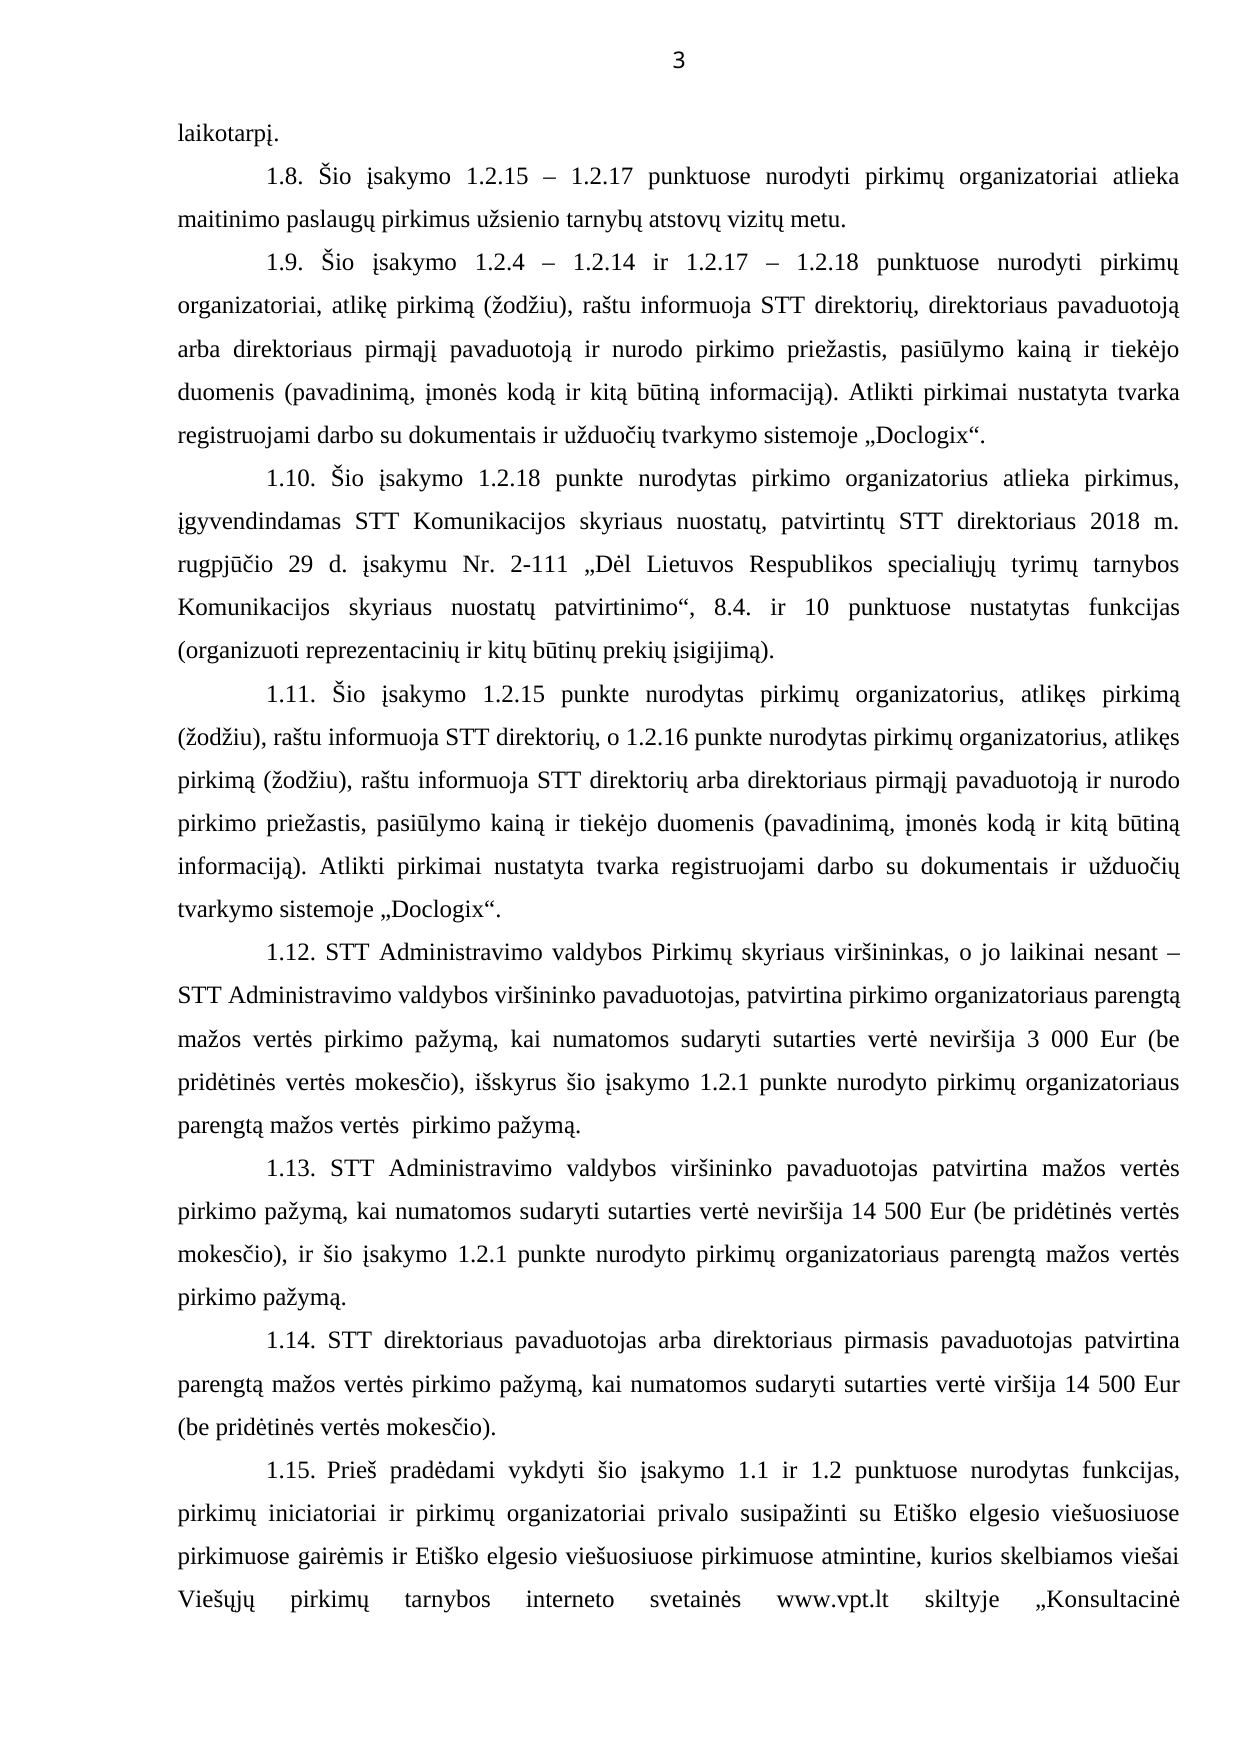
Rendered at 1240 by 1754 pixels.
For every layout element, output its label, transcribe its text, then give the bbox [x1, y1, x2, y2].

text 1.10. Šio įsakymo 1.2.18 punkte nurodytas pirkimo organizatorius atlieka pirkimus, įgyvendindamas STT Komunikacijos skyriaus nuostatų, patvirtintų STT direktoriaus 2018 m. rugpjūčio 29 d. įsakymu Nr. 2-111 „Dėl Lietuvos Respublikos specialiųjų tyrimų tarnybos Komunikacijos skyriaus nuostatų patvirtinimo“, 8.4. ir 10 punktuose nustatytas funkcijas (organizuoti reprezentacinių ir kitų būtinų prekių įsigijimą). [177, 463, 1181, 664]
text 1.14. STT direktoriaus pavaduotojas arba direktoriaus pirmasis pavaduotojas patvirtina parengtą mažos vertės pirkimo pažymą, kai numatomos sudaryti sutarties vertė viršija 14 500 Eur (be pridėtinės vertės mokesčio). [177, 1326, 1181, 1441]
text 1.15. Prieš pradėdami vykdyti šio įsakymo 1.1 ir 1.2 punktuose nurodytas funkcijas, pirkimų iniciatoriai ir pirkimų organizatoriai privalo susipažinti su Etiško elgesio viešuosiuose pirkimuose gairėmis ir Etiško elgesio viešuosiuose pirkimuose atmintine, kurios skelbiamos viešai Viešųjų pirkimų tarnybos interneto svetainės www.vpt.lt skiltyje „Konsultacinė [177, 1455, 1181, 1613]
text 1.12. STT Administravimo valdybos Pirkimų skyriaus viršininkas, o jo laikinai nesant – STT Administravimo valdybos viršininko pavaduotojas, patvirtina pirkimo organizatoriaus parengtą mažos vertės pirkimo pažymą, kai numatomos sudaryti sutarties vertė neviršija 3 000 Eur (be pridėtinės vertės mokesčio), išskyrus šio įsakymo 1.2.1 punkte nurodyto pirkimų organizatoriaus parengtą mažos vertės pirkimo pažymą. [177, 937, 1181, 1139]
text 1.11. Šio įsakymo 1.2.15 punkte nurodytas pirkimų organizatorius, atlikęs pirkimą (žodžiu), raštu informuoja STT direktorių, o 1.2.16 punkte nurodytas pirkimų organizatorius, atlikęs pirkimą (žodžiu), raštu informuoja STT direktorių arba direktoriaus pirmąjį pavaduotoją ir nurodo pirkimo priežastis, pasiūlymo kainą ir tiekėjo duomenis (pavadinimą, įmonės kodą ir kitą būtiną informaciją). Atlikti pirkimai nustatyta tvarka registruojami darbo su dokumentais ir užduočių tvarkymo sistemoje „Doclogix“. [177, 679, 1181, 923]
text 1.8. Šio įsakymo 1.2.15 – 1.2.17 punktuose nurodyti pirkimų organizatoriai atlieka maitinimo paslaugų pirkimus užsienio tarnybų atstovų vizitų metu. [177, 161, 1181, 233]
text laikotarpį. [177, 118, 1181, 147]
text 1.9. Šio įsakymo 1.2.4 – 1.2.14 ir 1.2.17 – 1.2.18 punktuose nurodyti pirkimų organizatoriai, atlikę pirkimą (žodžiu), raštu informuoja STT direktorių, direktoriaus pavaduotoją arba direktoriaus pirmąjį pavaduotoją ir nurodo pirkimo priežastis, pasiūlymo kainą ir tiekėjo duomenis (pavadinimą, įmonės kodą ir kitą būtiną informaciją). Atlikti pirkimai nustatyta tvarka registruojami darbo su dokumentais ir užduočių tvarkymo sistemoje „Doclogix“. [177, 247, 1181, 449]
text 1.13. STT Administravimo valdybos viršininko pavaduotojas patvirtina mažos vertės pirkimo pažymą, kai numatomos sudaryti sutarties vertė neviršija 14 500 Eur (be pridėtinės vertės mokesčio), ir šio įsakymo 1.2.1 punkte nurodyto pirkimų organizatoriaus parengtą mažos vertės pirkimo pažymą. [177, 1153, 1181, 1311]
